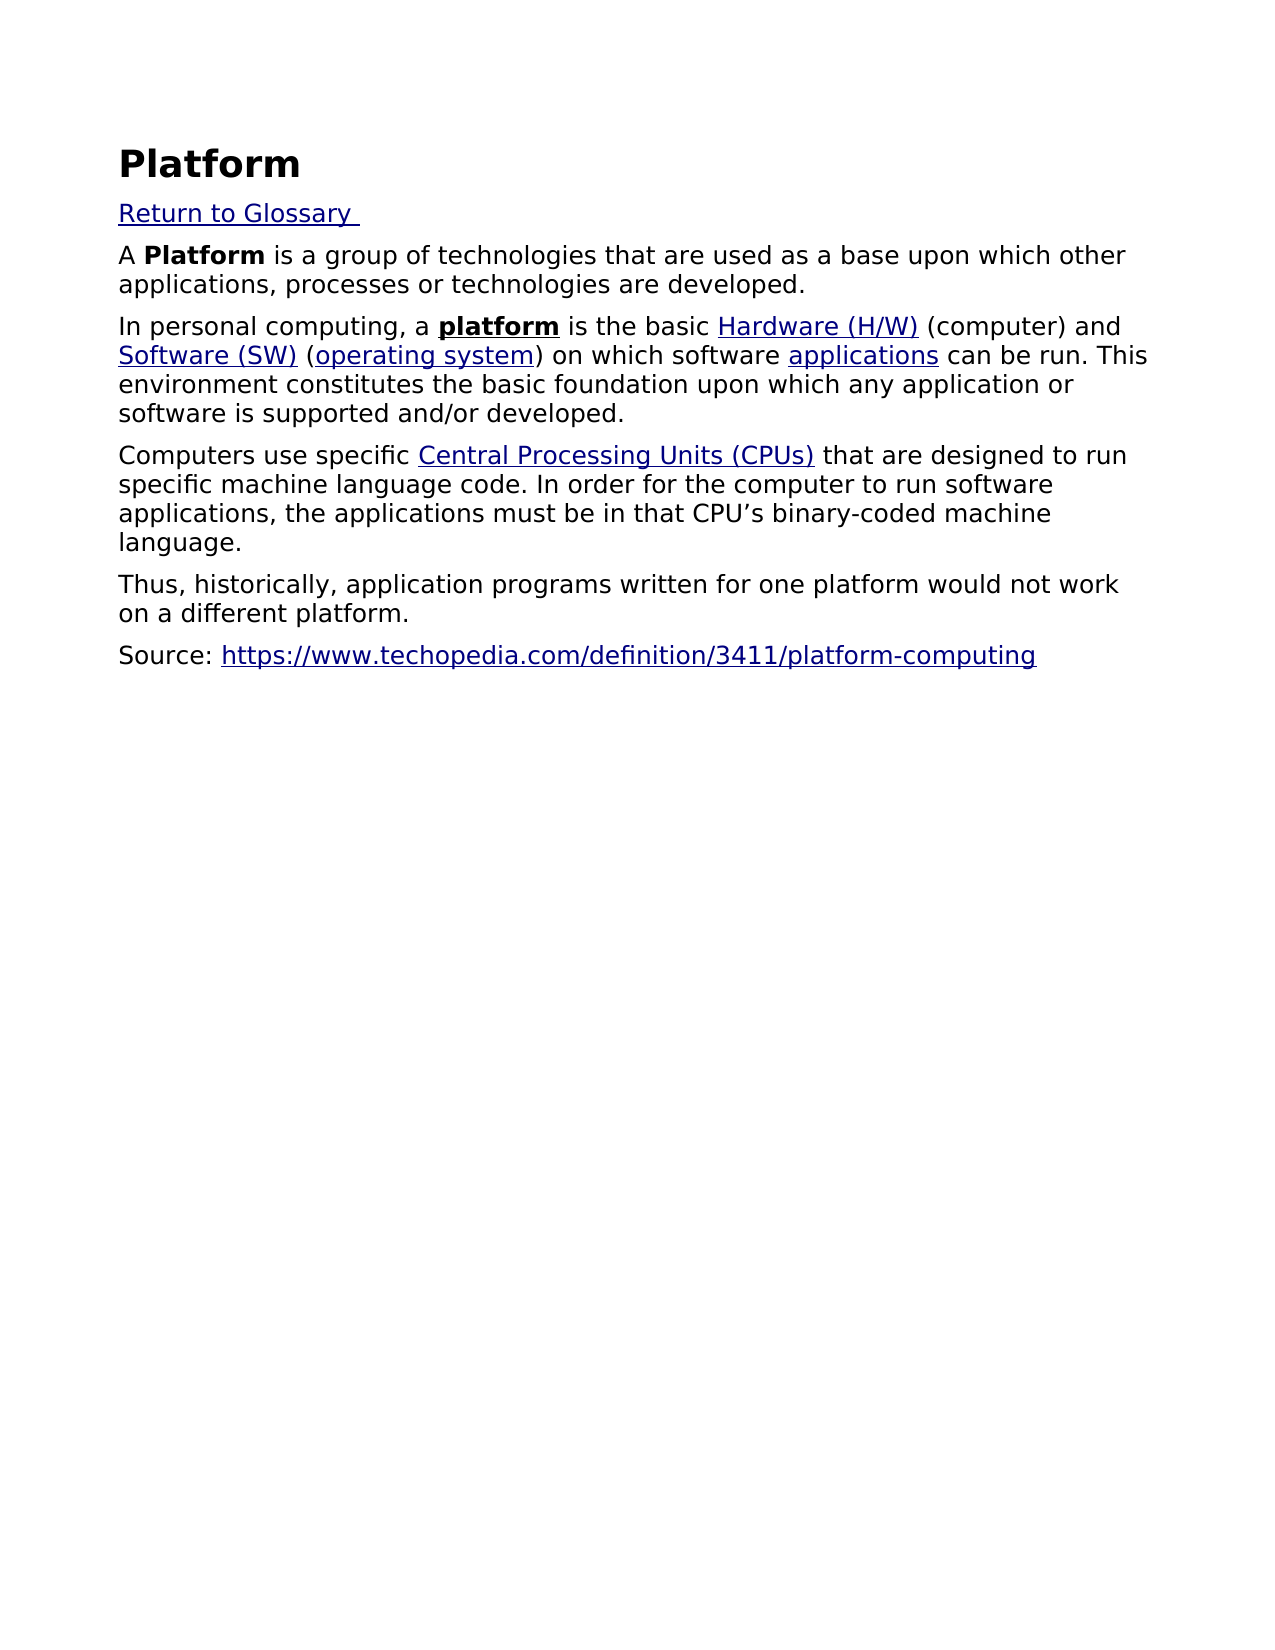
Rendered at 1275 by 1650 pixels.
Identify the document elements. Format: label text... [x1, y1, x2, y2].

subtitle Platform [118, 143, 1157, 187]
text Computers use specific Central Processing Units (CPUs) that are designed to run specific machine language code. In order for the computer to run software applications, the applications must be in that CPU’s binary-coded machine language. [118, 441, 1157, 558]
text Return to Glossary [118, 199, 1157, 228]
text A Platform is a group of technologies that are used as a base upon which other applications, processes or technologies are developed. [118, 241, 1157, 299]
text In personal computing, a platform is the basic Hardware (H/W) (computer) and Software (SW) (operating system) on which software applications can be run. This environment constitutes the basic foundation upon which any application or software is supported and/or developed. [118, 312, 1157, 428]
text Source: https://www.techopedia.com/definition/3411/platform-computing [118, 641, 1157, 670]
text Thus, historically, application programs written for one platform would not work on a different platform. [118, 570, 1157, 628]
